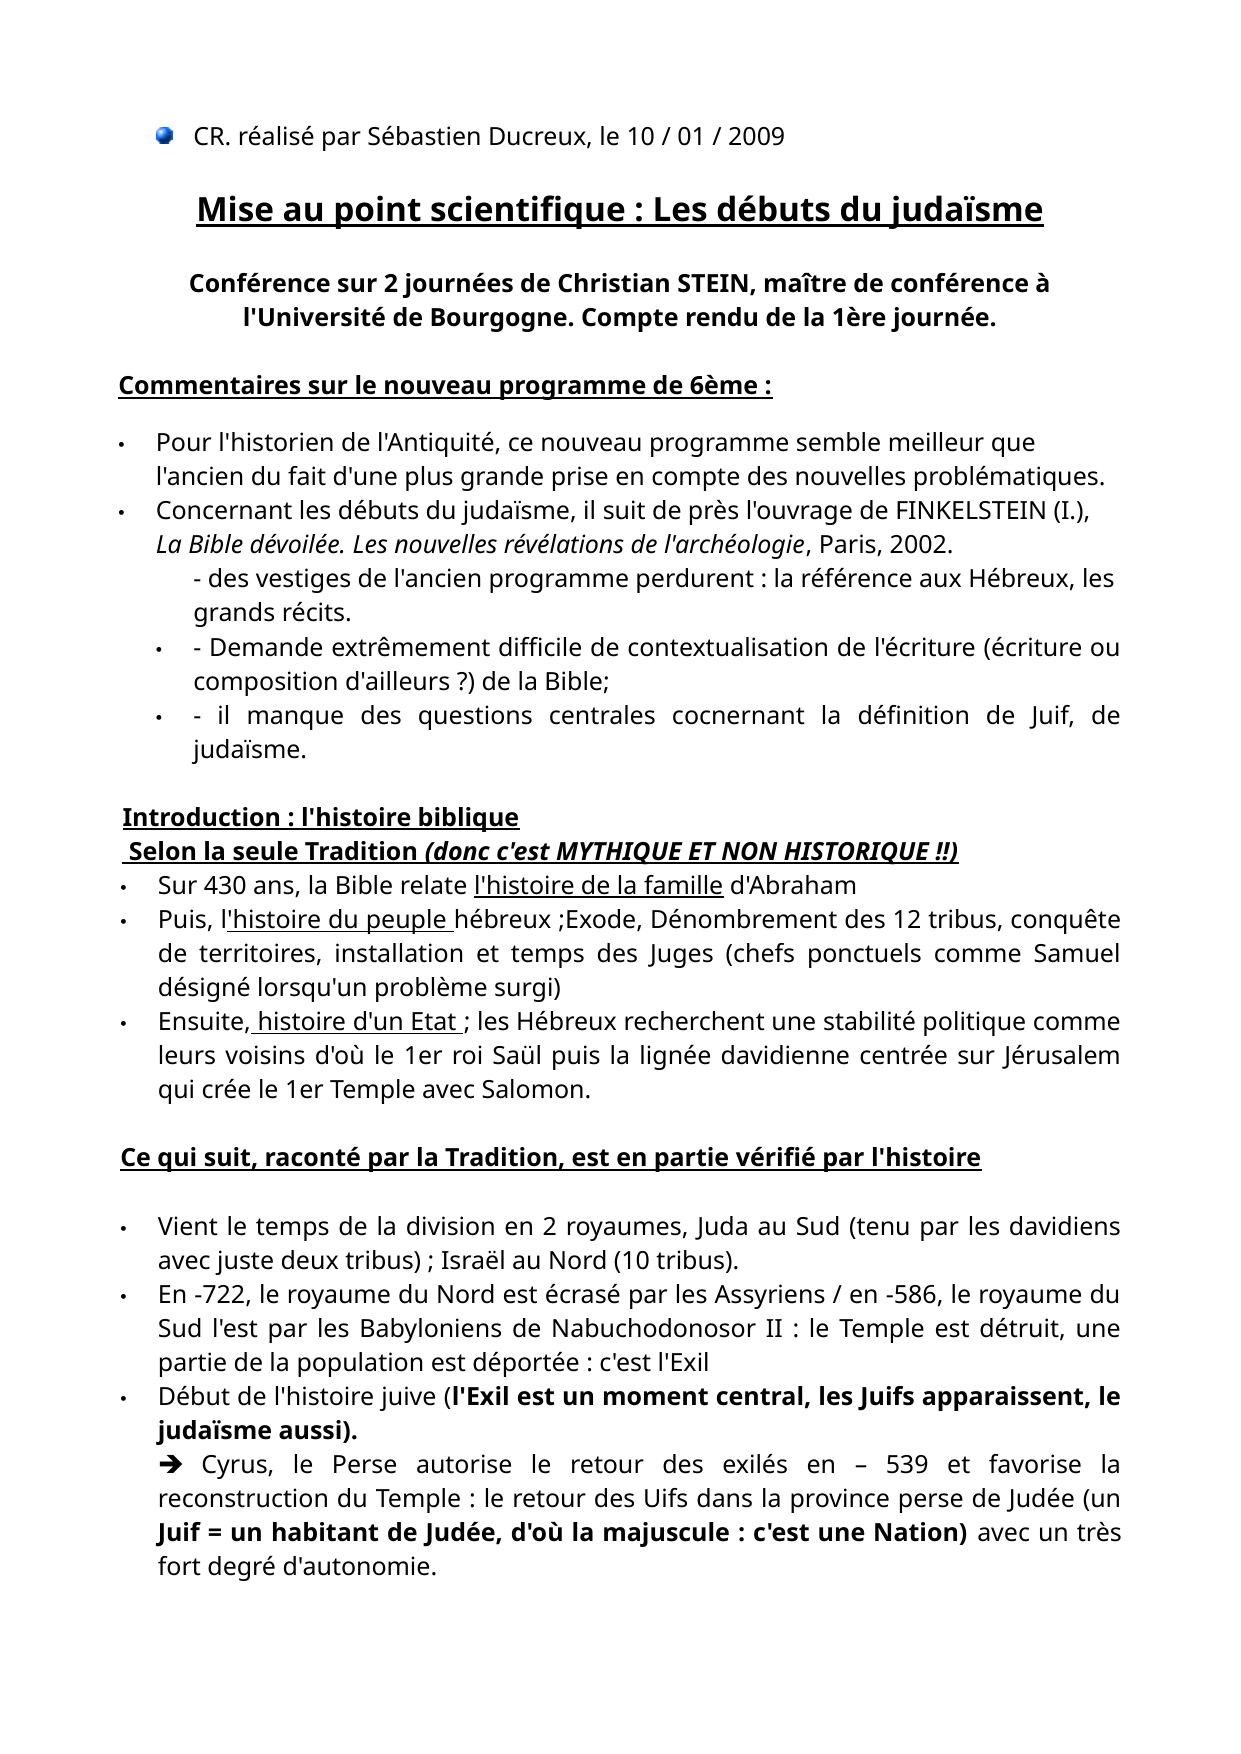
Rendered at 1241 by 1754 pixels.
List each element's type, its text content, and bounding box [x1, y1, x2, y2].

list En -722, le royaume du Nord est écrasé par les Assyriens / en -586, le royaume du Sud l'est par les Babyloniens de Nabuchodonosor II : le Temple est détruit, une partie de la population est déportée : c'est l'Exil [120, 1276, 1122, 1378]
list Concernant les débuts du judaïsme, il suit de près l'ouvrage de FINKELSTEIN (I.), La Bible dévoilée. Les nouvelles révélations de l'archéologie, Paris, 2002. [118, 493, 1122, 561]
text Ce qui suit, raconté par la Tradition, est en partie vérifié par l'histoire [120, 1140, 1122, 1174]
list Vient le temps de la division en 2 royaumes, Juda au Sud (tenu par les davidiens avec juste deux tribus) ; Israël au Nord (10 tribus). [120, 1208, 1122, 1276]
list Début de l'histoire juive (l'Exil est un moment central, les Juifs apparaissent, le judaïsme aussi). [120, 1378, 1122, 1447]
list CR. réalisé par Sébastien Ducreux, le 10 / 01 / 2009 [156, 118, 1122, 152]
list Ensuite, histoire d'un Etat ; les Hébreux recherchent une stabilité politique comme leurs voisins d'où le 1er roi Saül puis la lignée davidienne centrée sur Jérusalem qui crée le 1er Temple avec Salomon. [120, 1004, 1122, 1106]
list Introduction : l'histoire biblique [85, 799, 1122, 833]
list - des vestiges de l'ancien programme perdurent : la référence aux Hébreux, les grands récits. [156, 561, 1122, 629]
picture [156, 127, 173, 144]
list Sur 430 ans, la Bible relate l'histoire de la famille d'Abraham [120, 868, 1122, 902]
list  Cyrus, le Perse autorise le retour des exilés en – 539 et favorise la reconstruction du Temple : le retour des Uifs dans la province perse de Judée (un Juif = un habitant de Judée, d'où la majuscule : c'est une Nation) avec un très fort degré d'autonomie. [120, 1447, 1122, 1583]
list Pour l'historien de l'Antiquité, ce nouveau programme semble meilleur que l'ancien du fait d'une plus grande prise en compte des nouvelles problématiques. [118, 425, 1122, 493]
list - Demande extrêmement difficile de contextualisation de l'écriture (écriture ou composition d'ailleurs ?) de la Bible; [156, 629, 1122, 697]
text Commentaires sur le nouveau programme de 6ème : [118, 368, 1122, 402]
text Conférence sur 2 journées de Christian STEIN, maître de conférence à l'Université de Bourgogne. Compte rendu de la 1ère journée. [118, 266, 1122, 334]
list - il manque des questions centrales cocnernant la définition de Juif, de judaïsme. [156, 697, 1122, 765]
list Puis, l'histoire du peuple hébreux ;Exode, Dénombrement des 12 tribus, conquête de territoires, installation et temps des Juges (chefs ponctuels comme Samuel désigné lorsqu'un problème surgi) [120, 902, 1122, 1004]
text Mise au point scientifique : Les débuts du judaïsme [118, 186, 1122, 232]
list Selon la seule Tradition (donc c'est MYTHIQUE ET NON HISTORIQUE !!) [85, 833, 1122, 868]
